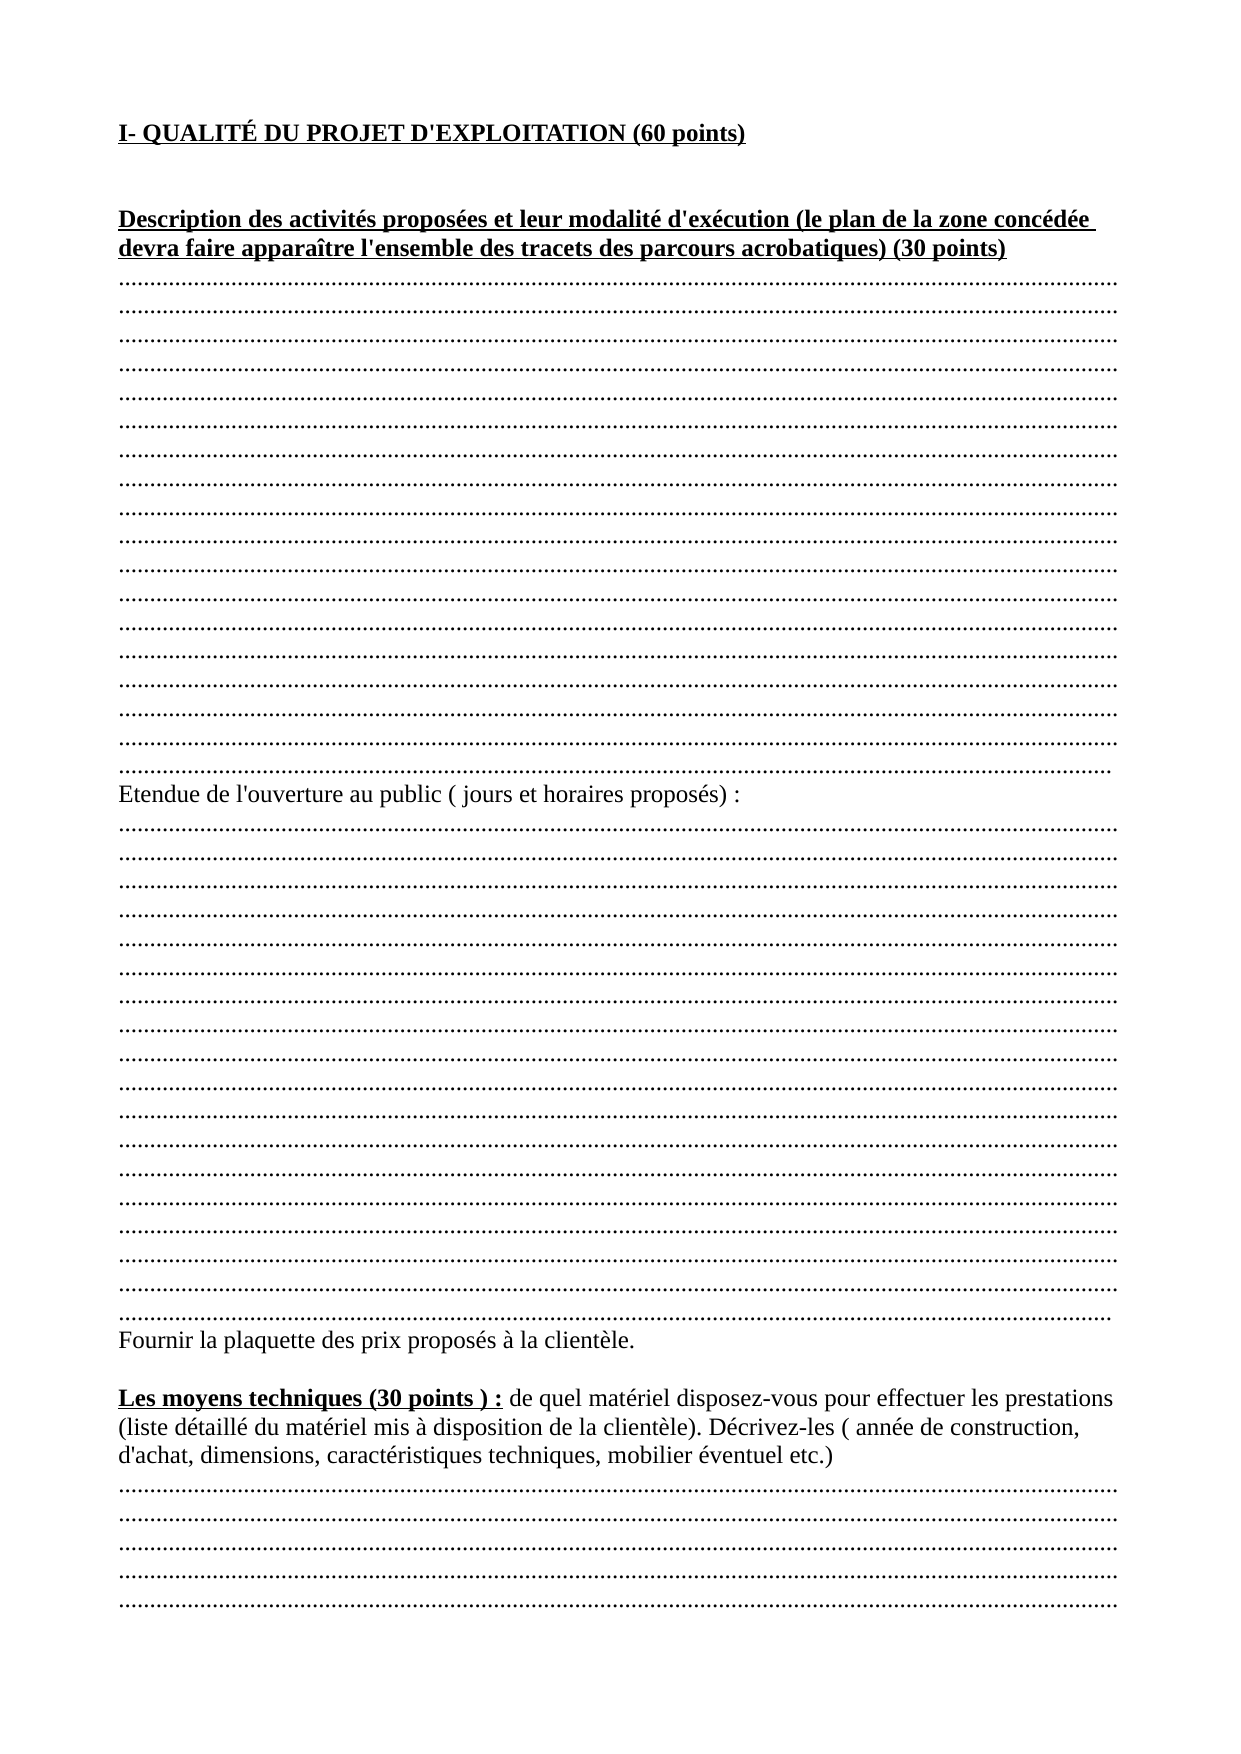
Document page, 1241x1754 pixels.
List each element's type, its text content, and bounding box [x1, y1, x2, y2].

text ................................................................................................................................................................................................................................................................................................................................................................................................................................................................................................................................................................................................................................................................................................................................................................................................................................ [118, 1469, 1122, 1613]
text Les moyens techniques (30 points ) : de quel matériel disposez-vous pour effectuer les prestations (liste détaillé du matériel mis à disposition de la clientèle). Décrivez-les ( année de construction, d'achat, dimensions, caractéristiques techniques, mobilier éventuel etc.) [118, 1383, 1122, 1469]
text ............................................................................................................................................................................................................................................................................................................................................................................................................................................................................................................................................................................................................................................................................................................................................................................................................................................................................................................................................................................................................................................................................................................................................................................................................................................................................................................................................................................................................................................................................................................................................................................................................................................................................................................................................................................................................................................................................................................................................................................................................................................................................................................................................................................................................................................................................................................................................................................................................................................................................................................................................................................................................................................................................................................................................................................................................................................................................................................................................................................................... [118, 808, 1122, 1326]
text Description des activités proposées et leur modalité d'exécution (le plan de la zone concédée devra faire apparaître l'ensemble des tracets des parcours acrobatiques) (30 points) [118, 204, 1122, 262]
text Etendue de l'ouverture au public ( jours et horaires proposés) : [118, 779, 1122, 808]
text I- QUALITÉ DU PROJET D'EXPLOITATION (60 points) [118, 118, 1122, 147]
text ............................................................................................................................................................................................................................................................................................................................................................................................................................................................................................................................................................................................................................................................................................................................................................................................................................................................................................................................................................................................................................................................................................................................................................................................................................................................................................................................................................................................................................................................................................................................................................................................................................................................................................................................................................................................................................................................................................................................................................................................................................................................................................................................................................................................................................................................................................................................................................................................................................................................................................................................................................................................................................................................................................................................................................................................................................................................................................................................................................................................... [118, 262, 1122, 779]
text Fournir la plaquette des prix proposés à la clientèle. [118, 1326, 1122, 1354]
